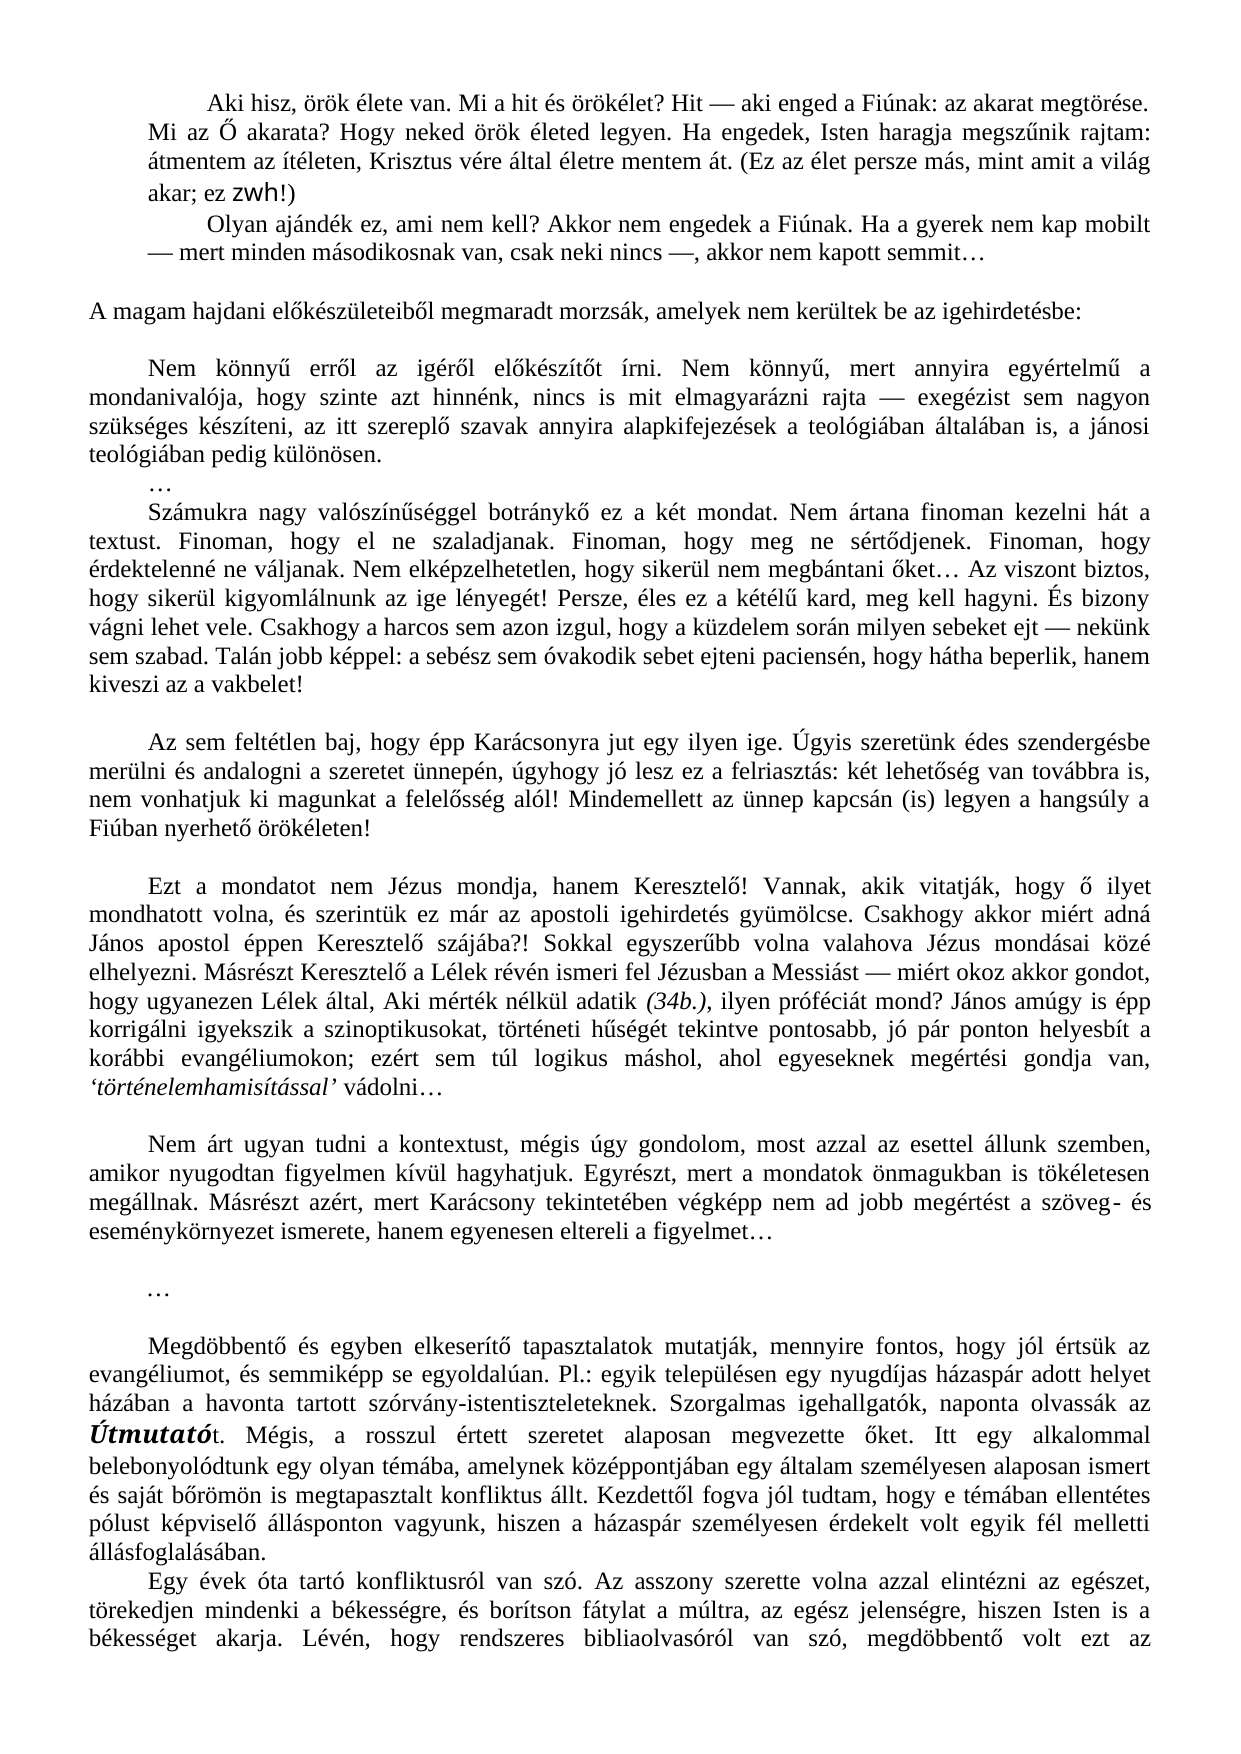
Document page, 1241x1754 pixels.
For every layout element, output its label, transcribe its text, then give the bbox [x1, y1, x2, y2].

text Aki hisz, örök élete van. Mi a hit és örökélet? Hit — aki enged a Fiúnak: az akarat megtörése. Mi az Ő akarata? Hogy neked örök életed legyen. Ha engedek, Isten haragja megszűnik rajtam: átmentem az ítéleten, Krisztus vére által életre mentem át. (Ez az élet persze más, mint amit a világ akar; ez zwh!) [148, 88, 1152, 209]
text Az sem feltétlen baj, hogy épp Karácsonyra jut egy ilyen ige. Úgyis szeretünk édes szendergésbe merülni és andalogni a szeretet ünnepén, úgyhogy jó lesz ez a felriasztás: két lehetőség van továbbra is, nem vonhatjuk ki magunkat a felelősség alól! Mindemellett az ünnep kapcsán (is) legyen a hangsúly a Fiúban nyerhető örökéleten! [88, 727, 1152, 842]
text Nem könnyű erről az igéről előkészítőt írni. Nem könnyű, mert annyira egyértelmű a mondanivalója, hogy szinte azt hinnénk, nincs is mit elmagyarázni rajta — exegézist sem nagyon szükséges készíteni, az itt szereplő szavak annyira alapkifejezések a teológiában általában is, a jánosi teológiában pedig különösen. [88, 353, 1152, 468]
text Nem árt ugyan tudni a kontextust, mégis úgy gondolom, most azzal az esettel állunk szemben, amikor nyugodtan figyelmen kívül hagyhatjuk. Egyrészt, mert a mondatok önmagukban is tökéletesen megállnak. Másrészt azért, mert Karácsony tekintetében végképp nem ad jobb megértést a szöveg‑ és eseménykörnyezet ismerete, hanem egyenesen eltereli a figyelmet… [88, 1129, 1152, 1244]
text … [88, 1273, 1152, 1302]
text Megdöbbentő és egyben elkeserítő tapasztalatok mutatják, mennyire fontos, hogy jól értsük az evangéliumot, és semmiképp se egyoldalúan. Pl.: egyik településen egy nyugdíjas házaspár adott helyet házában a havonta tartott szórvány-istentiszteleteknek. Szorgalmas igehallgatók, naponta olvassák az Útmutatót. Mégis, a rosszul értett szeretet alaposan megvezette őket. Itt egy alkalommal belebonyolódtunk egy olyan témába, amelynek középpontjában egy általam személyesen alaposan ismert és saját bőrömön is megtapasztalt konfliktus állt. Kezdettől fogva jól tudtam, hogy e témában ellentétes pólust képviselő állásponton vagyunk, hiszen a házaspár személyesen érdekelt volt egyik fél melletti állásfoglalásában. [88, 1331, 1152, 1566]
text … [88, 468, 1152, 497]
text Ezt a mondatot nem Jézus mondja, hanem Keresztelő! Vannak, akik vitatják, hogy ő ilyet mondhatott volna, és szerintük ez már az apostoli igehirdetés gyümölcse. Csakhogy akkor miért adná János apostol éppen Keresztelő szájába?! Sokkal egyszerűbb volna valahova Jézus mondásai közé elhelyezni. Másrészt Keresztelő a Lélek révén ismeri fel Jézusban a Messiást — miért okoz akkor gondot, hogy ugyanezen Lélek által, Aki mérték nélkül adatik (34b.), ilyen próféciát mond? János amúgy is épp korrigálni igyekszik a szinoptikusokat, történeti hűségét tekintve pontosabb, jó pár ponton helyesbít a korábbi evangéliumokon; ezért sem túl logikus máshol, ahol egyeseknek megértési gondja van, ‘történelemhamisítással’ vádolni… [88, 871, 1152, 1101]
text Számukra nagy valószínűséggel botránykő ez a két mondat. Nem ártana finoman kezelni hát a textust. Finoman, hogy el ne szaladjanak. Finoman, hogy meg ne sértődjenek. Finoman, hogy érdektelenné ne váljanak. Nem elképzelhetetlen, hogy sikerül nem megbántani őket… Az viszont biztos, hogy sikerül kigyomlálnunk az ige lényegét! Persze, éles ez a kétélű kard, meg kell hagyni. És bizony vágni lehet vele. Csakhogy a harcos sem azon izgul, hogy a küzdelem során milyen sebeket ejt — nekünk sem szabad. Talán jobb képpel: a sebész sem óvakodik sebet ejteni paciensén, hogy hátha beperlik, hanem kiveszi az a vakbelet! [88, 497, 1152, 698]
text A magam hajdani előkészületeiből megmaradt morzsák, amelyek nem kerültek be az igehirdetésbe: [88, 296, 1152, 324]
text Egy évek óta tartó konfliktusról van szó. Az asszony szerette volna azzal elintézni az egészet, törekedjen mindenki a békességre, és borítson fátylat a múltra, az egész jelenségre, hiszen Isten is a békességet akarja. Lévén, hogy rendszeres bibliaolvasóról van szó, megdöbbentő volt ezt az [88, 1566, 1152, 1652]
text Olyan ajándék ez, ami nem kell? Akkor nem engedek a Fiúnak. Ha a gyerek nem kap mobilt — mert minden másodikosnak van, csak neki nincs —, akkor nem kapott semmit… [148, 209, 1152, 266]
